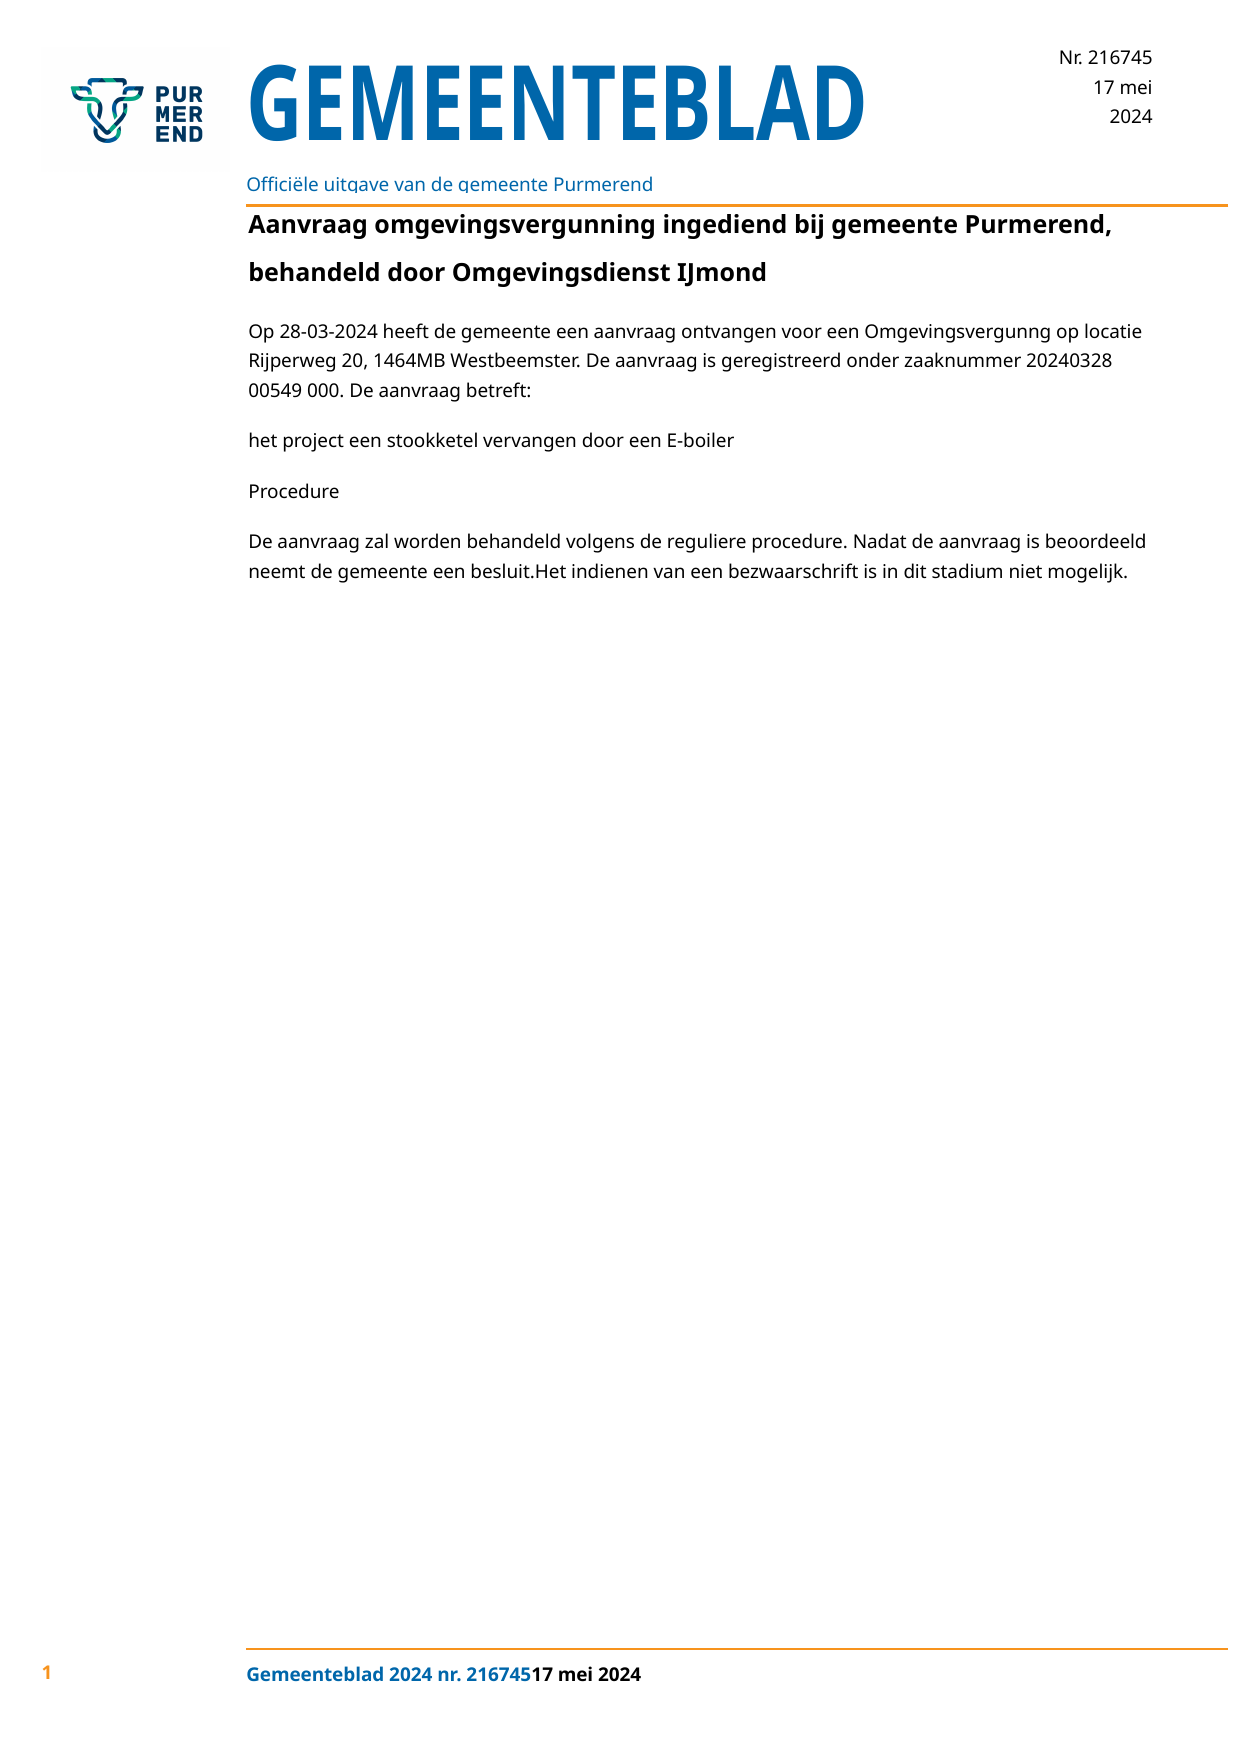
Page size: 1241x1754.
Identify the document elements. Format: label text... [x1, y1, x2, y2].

text Op 28-03-2024 heeft de gemeente een aanvraag ontvangen voor een Omgevingsvergunng op locatie Rijperweg 20, 1464MB Westbeemster. De aanvraag is geregistreerd onder zaaknummer 20240328 00549 000. De aanvraag betreft: [248, 318, 1152, 403]
text Aanvraag omgevingsvergunning ingediend bij gemeente Purmerend, behandeld door Omgevingsdienst IJmond [248, 207, 1152, 288]
text Procedure [248, 478, 1152, 504]
text het project een stookketel vervangen door een E-boiler [248, 427, 1152, 453]
picture [41, 47, 231, 172]
text De aanvraag zal worden behandeld volgens de reguliere procedure. Nadat de aanvraag is beoordeeld neemt de gemeente een besluit.Het indienen van een bezwaarschrift is in dit stadium niet mogelijk. [248, 528, 1152, 584]
